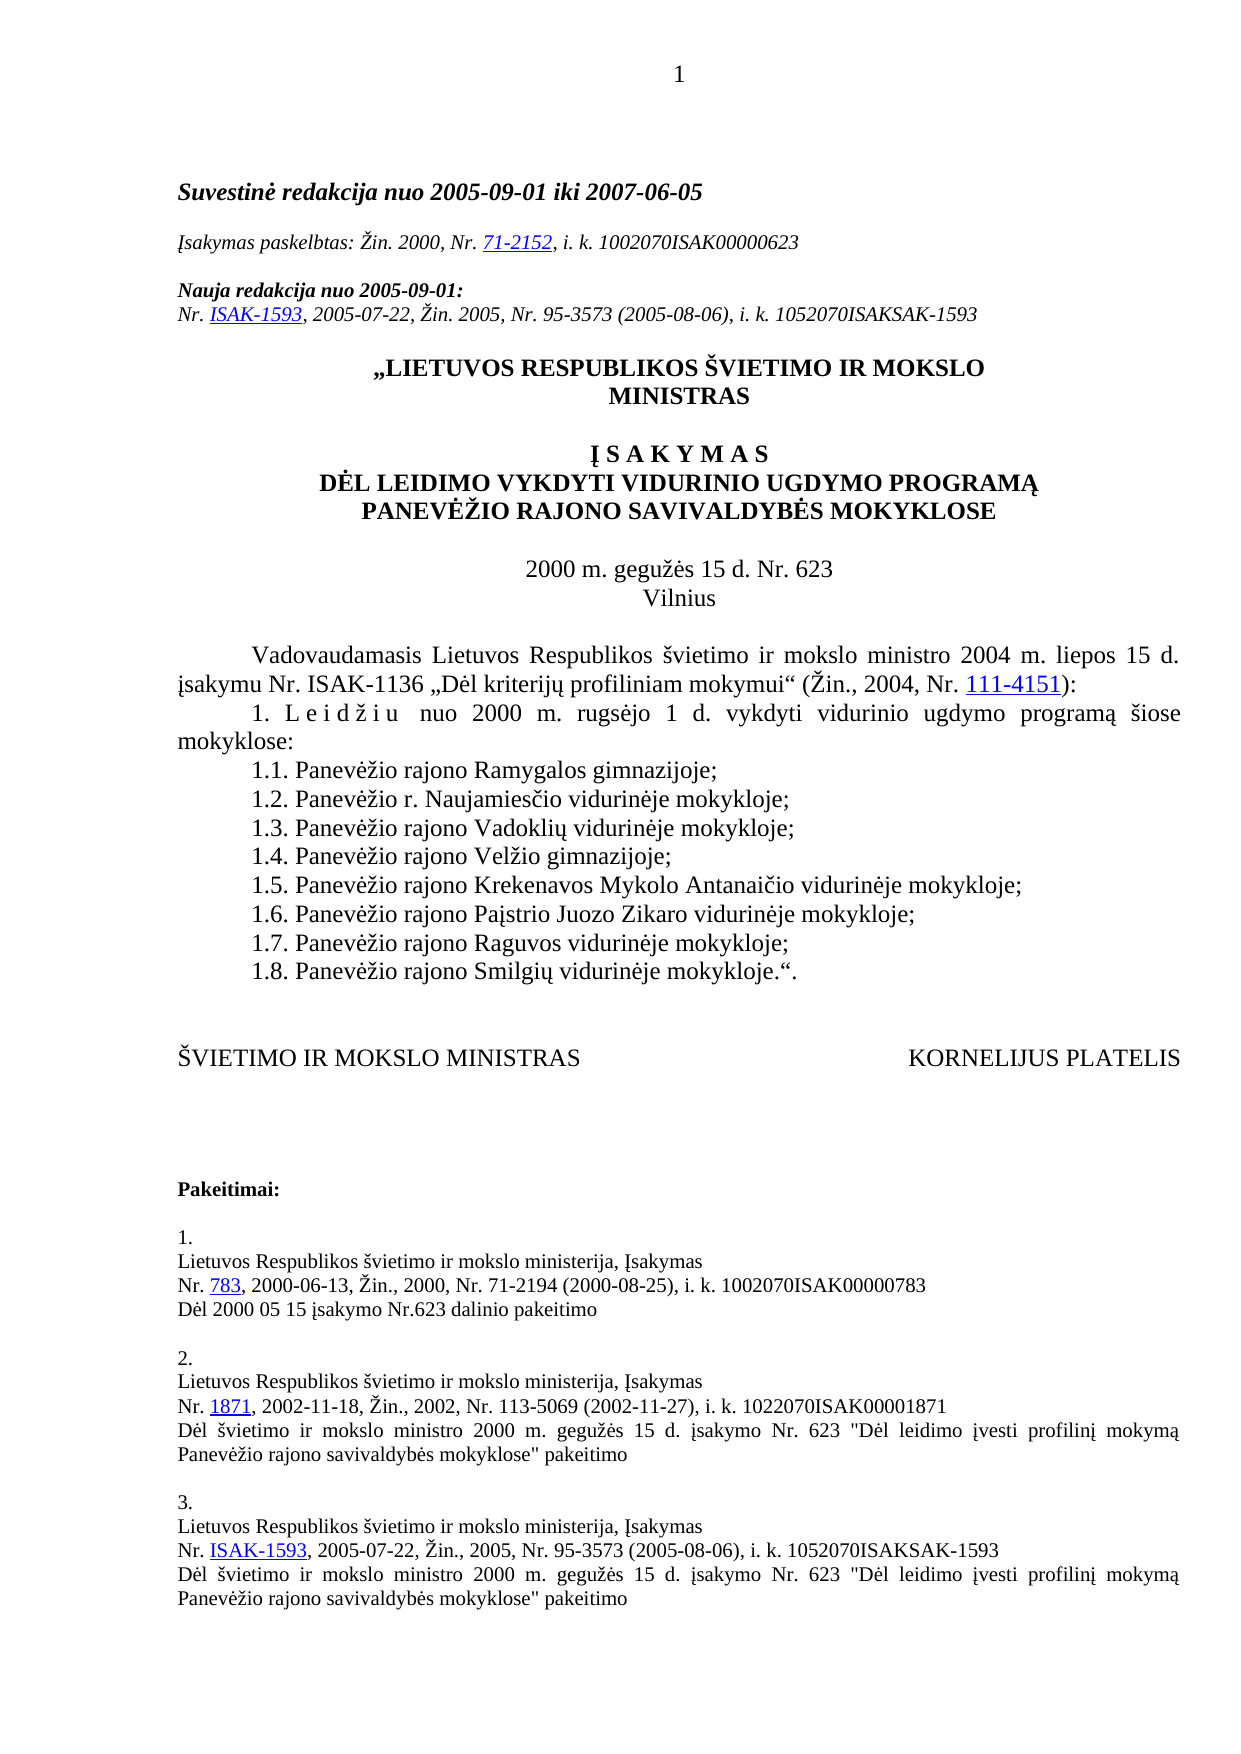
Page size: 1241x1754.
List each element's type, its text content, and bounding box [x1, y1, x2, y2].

text ĮSAKYMAS [177, 439, 1181, 468]
text Dėl švietimo ir mokslo ministro 2000 m. gegužės 15 d. įsakymo Nr. 623 "Dėl leidimo įvesti profilinį mokymą Panevėžio rajono savivaldybės mokyklose" pakeitimo [177, 1418, 1181, 1466]
text 1.4. Panevėžio rajono Velžio gimnazijoje; [177, 841, 1181, 870]
text „LIETUVOS RESPUBLIKOS ŠVIETIMO IR MOKSLO [177, 353, 1181, 381]
text Suvestinė redakcija nuo 2005-09-01 iki 2007-06-05 [177, 177, 1181, 206]
text Dėl 2000 05 15 įsakymo Nr.623 dalinio pakeitimo [177, 1297, 1181, 1321]
text 1.6. Panevėžio rajono Paįstrio Juozo Zikaro vidurinėje mokykloje; [177, 899, 1181, 928]
text 2000 m. gegužės 15 d. Nr. 623 [177, 554, 1181, 583]
text 1.2. Panevėžio r. Naujamiesčio vidurinėje mokykloje; [177, 784, 1181, 813]
text Lietuvos Respublikos švietimo ir mokslo ministerija, Įsakymas [177, 1369, 1181, 1393]
text 1.7. Panevėžio rajono Raguvos vidurinėje mokykloje; [177, 928, 1181, 956]
text Nr. 783, 2000-06-13, Žin., 2000, Nr. 71-2194 (2000-08-25), i. k. 1002070ISAK00000783 [177, 1273, 1181, 1297]
text Įsakymas paskelbtas: Žin. 2000, Nr. 71-2152, i. k. 1002070ISAK00000623 [177, 230, 1181, 254]
text Nr. ISAK-1593, 2005-07-22, Žin., 2005, Nr. 95-3573 (2005-08-06), i. k. 1052070ISAKSAK-1593 [177, 1538, 1181, 1562]
text Dėl švietimo ir mokslo ministro 2000 m. gegužės 15 d. įsakymo Nr. 623 "Dėl leidimo įvesti profilinį mokymą Panevėžio rajono savivaldybės mokyklose" pakeitimo [177, 1562, 1181, 1610]
text Nr. ISAK-1593, 2005-07-22, Žin. 2005, Nr. 95-3573 (2005-08-06), i. k. 1052070ISAKSAK-1593 [177, 302, 1181, 326]
text 3. [177, 1490, 1181, 1514]
text Vadovaudamasis Lietuvos Respublikos švietimo ir mokslo ministro 2004 m. liepos 15 d. įsakymu Nr. ISAK-1136 „Dėl kriterijų profiliniam mokymui“ (Žin., 2004, Nr. 111-4151): [177, 640, 1181, 698]
text 1.3. Panevėžio rajono Vadoklių vidurinėje mokykloje; [177, 813, 1181, 841]
text MINISTRAS [177, 381, 1181, 410]
text Nauja redakcija nuo 2005-09-01: [177, 278, 1181, 302]
text Lietuvos Respublikos švietimo ir mokslo ministerija, Įsakymas [177, 1514, 1181, 1538]
text 1.1. Panevėžio rajono Ramygalos gimnazijoje; [177, 755, 1181, 784]
text 1. Leidžiu nuo 2000 m. rugsėjo 1 d. vykdyti vidurinio ugdymo programą šiose mokyklose: [177, 698, 1181, 755]
text 1.8. Panevėžio rajono Smilgių vidurinėje mokykloje.“. [177, 956, 1181, 985]
text 1.5. Panevėžio rajono Krekenavos Mykolo Antanaičio vidurinėje mokykloje; [177, 870, 1181, 899]
text 1. [177, 1225, 1181, 1249]
text PANEVĖŽIO RAJONO SAVIVALDYBĖS MOKYKLOSE [177, 496, 1181, 525]
text Vilnius [177, 583, 1181, 611]
text Nr. 1871, 2002-11-18, Žin., 2002, Nr. 113-5069 (2002-11-27), i. k. 1022070ISAK00001871 [177, 1393, 1181, 1418]
text Pakeitimai: [177, 1177, 1181, 1201]
text Lietuvos Respublikos švietimo ir mokslo ministerija, Įsakymas [177, 1249, 1181, 1273]
text 2. [177, 1345, 1181, 1369]
text DĖL LEIDIMO VYKDYTI VIDURINIO UGDYMO PROGRAMĄ [177, 468, 1181, 496]
text švietimo ir mokslo Ministras Kornelijus Platelis [177, 1043, 1181, 1071]
